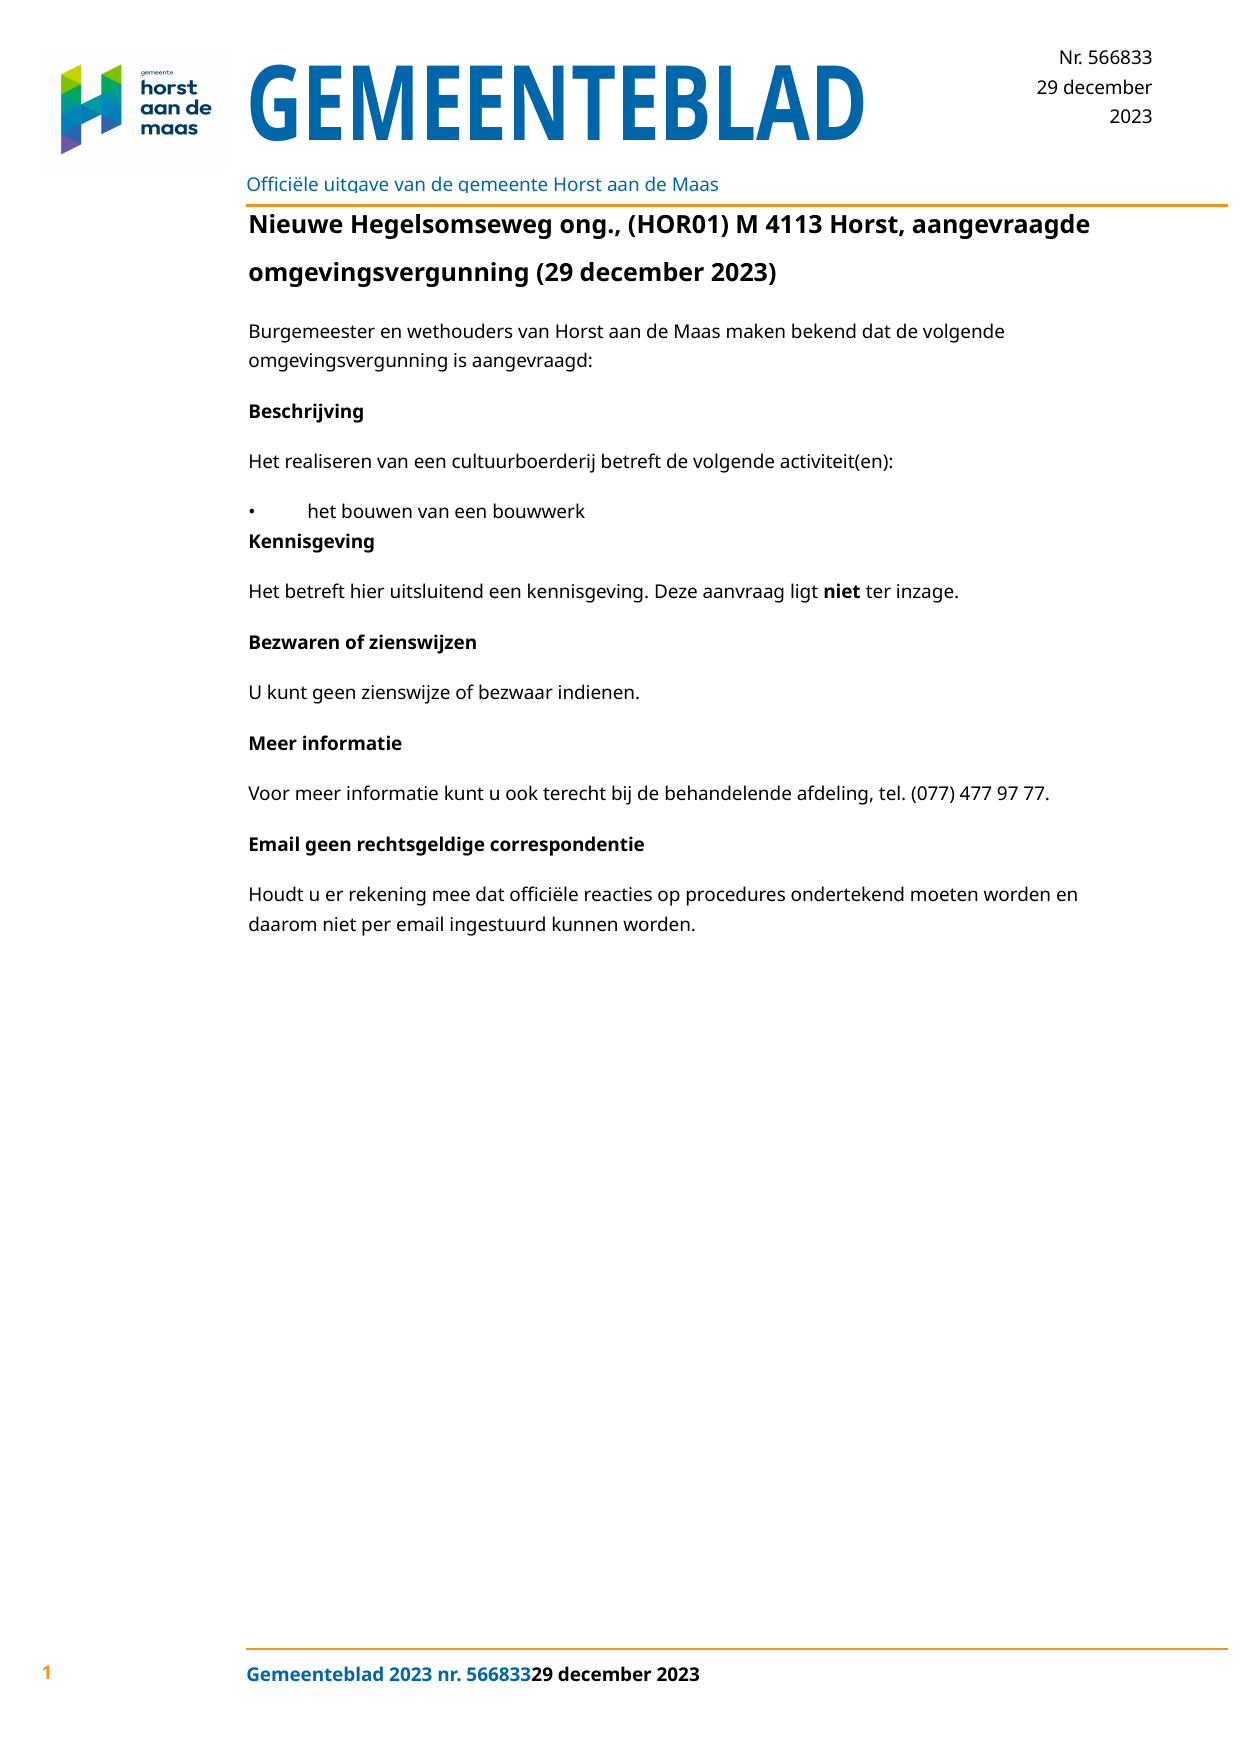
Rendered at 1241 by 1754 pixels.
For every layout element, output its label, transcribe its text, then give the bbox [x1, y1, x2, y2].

text Bezwaren of zienswijzen [248, 629, 1152, 655]
text Voor meer informatie kunt u ook terecht bij de behandelende afdeling, tel. (077) 477 97 77. [248, 780, 1152, 806]
text Beschrijving [248, 398, 1152, 424]
text Meer informatie [248, 730, 1152, 756]
text Houdt u er rekening mee dat officiële reacties op procedures ondertekend moeten worden en daarom niet per email ingestuurd kunnen worden. [248, 881, 1152, 937]
text Nieuwe Hegelsomseweg ong., (HOR01) M 4113 Horst, aangevraagde omgevingsvergunning (29 december 2023) [248, 207, 1152, 288]
text Het realiseren van een cultuurboerderij betreft de volgende activiteit(en): [248, 448, 1152, 474]
text U kunt geen zienswijze of bezwaar indienen. [248, 679, 1152, 705]
text Kennisgeving [248, 528, 1152, 554]
picture [41, 47, 231, 172]
text Email geen rechtsgeldige correspondentie [248, 831, 1152, 857]
text Burgemeester en wethouders van Horst aan de Maas maken bekend dat de volgende omgevingsvergunning is aangevraagd: [248, 318, 1152, 373]
list het bouwen van een bouwwerk [248, 499, 1152, 524]
text Het betreft hier uitsluitend een kennisgeving. Deze aanvraag ligt niet ter inzage. [248, 579, 1152, 604]
